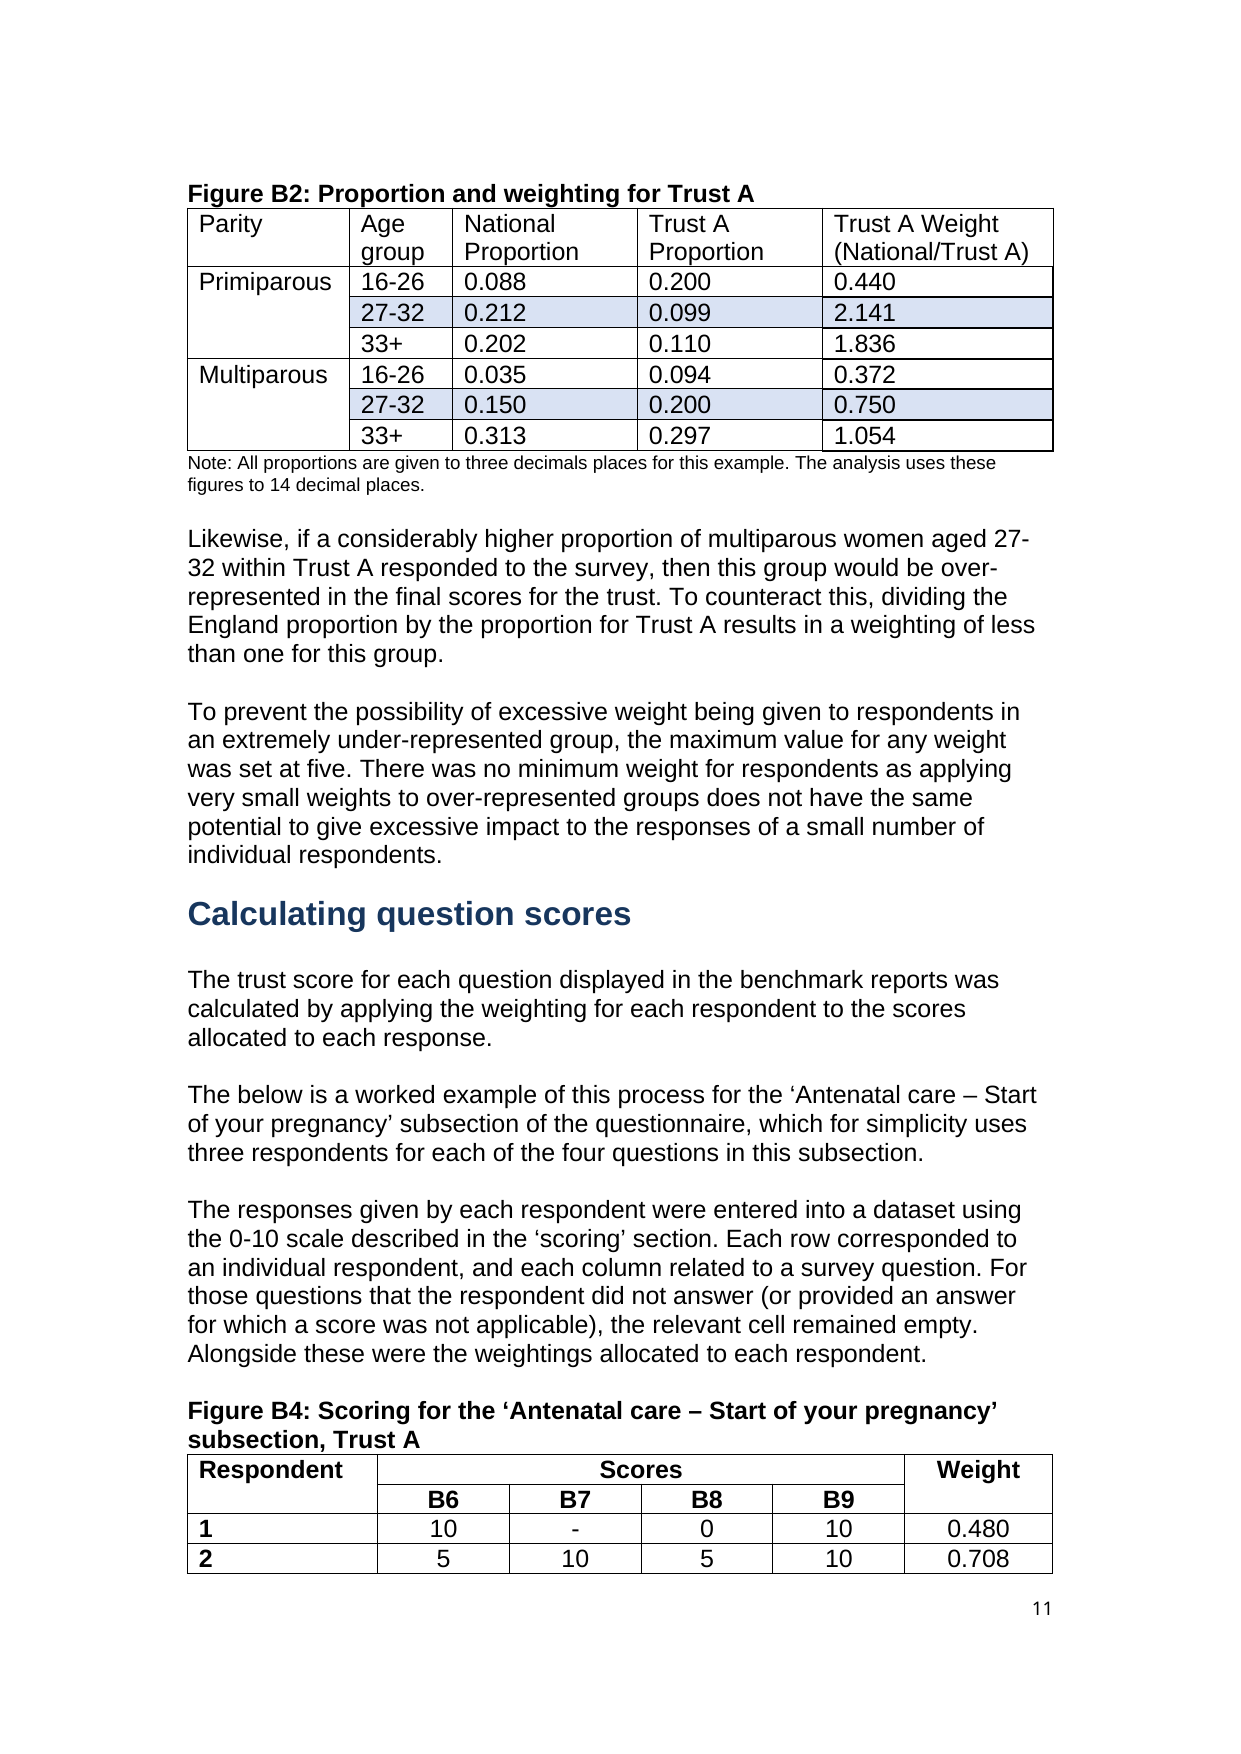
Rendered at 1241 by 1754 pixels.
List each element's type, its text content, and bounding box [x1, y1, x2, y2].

table_cell - [510, 1514, 641, 1543]
table_cell 0.099 [638, 297, 822, 327]
table_cell 2 [188, 1544, 377, 1573]
table_cell 27-32 [350, 389, 452, 419]
table_cell Multiparous [188, 359, 349, 450]
table_cell 0.150 [453, 389, 637, 419]
table_header Weight [905, 1455, 1052, 1513]
table_cell B6 [378, 1485, 509, 1513]
table_cell 0.202 [453, 328, 637, 357]
table_cell 0.200 [638, 389, 822, 419]
table_header Age group [350, 209, 452, 266]
text The below is a worked example of this process for the ‘Antenatal care – Start of your pregnancy’ subsection of the questionnaire, which for simplicity uses three respondents for each of the four questions in this subsection. [187, 1080, 1053, 1166]
text The trust score for each question displayed in the benchmark reports was calculated by applying the weighting for each respondent to the scores allocated to each response. [187, 965, 1053, 1051]
text Note: All proportions are given to three decimals places for this example. The analysis uses these figures to 14 decimal places. [187, 452, 1053, 495]
table_header National Proportion [453, 209, 637, 266]
table_cell 0.212 [453, 297, 637, 327]
table_cell 0.708 [905, 1544, 1052, 1573]
table_cell 1.054 [823, 421, 1052, 450]
table_cell 1 [188, 1514, 377, 1543]
table_cell 1.836 [823, 329, 1052, 357]
table_cell 2.141 [823, 298, 1052, 327]
table_cell 5 [378, 1544, 509, 1573]
table_cell 5 [642, 1544, 772, 1573]
table_cell B8 [642, 1485, 772, 1513]
table_cell B7 [510, 1485, 641, 1513]
table_cell 0.035 [453, 359, 637, 388]
table_cell Primiparous [188, 267, 349, 357]
table_cell 0.480 [905, 1514, 1052, 1543]
text Likewise, if a considerably higher proportion of multiparous women aged 27-32 within Trust A responded to the survey, then this group would be over-represented in the final scores for the trust. To counteract this, dividing the England proportion by the proportion for Trust A results in a weighting of less than one for this group. [187, 524, 1053, 668]
table_header Parity [188, 209, 349, 266]
table_header Scores [378, 1455, 904, 1483]
table_cell 0.313 [453, 420, 637, 450]
table_cell 33+ [350, 420, 452, 450]
table_cell 0 [642, 1514, 772, 1543]
table_cell B9 [773, 1485, 904, 1513]
text Figure B4: Scoring for the ‘Antenatal care – Start of your pregnancy’ subsection, Trust A [187, 1396, 1053, 1454]
text To prevent the possibility of excessive weight being given to respondents in an extremely under-represented group, the maximum value for any weight was set at five. There was no minimum weight for respondents as applying very small weights to over-represented groups does not have the same potential to give excessive impact to the responses of a small number of individual respondents. [187, 696, 1053, 869]
table_cell 0.110 [638, 328, 822, 357]
table_cell 0.750 [823, 390, 1052, 419]
table_cell 27-32 [350, 297, 452, 327]
table_cell 0.440 [823, 267, 1052, 296]
table_header Trust A Weight (National/Trust A) [823, 209, 1053, 266]
table_cell 0.094 [638, 359, 822, 388]
text Figure B2: Proportion and weighting for Trust A [187, 179, 1053, 207]
table_cell 16-26 [350, 359, 452, 388]
table_cell 0.372 [823, 360, 1052, 388]
table_cell 33+ [350, 328, 452, 357]
table_header Trust A Proportion [638, 209, 822, 266]
table_cell 10 [510, 1544, 641, 1573]
table_header Respondent [188, 1455, 377, 1513]
table_cell 10 [773, 1544, 904, 1573]
table_cell 0.297 [638, 420, 822, 450]
subtitle Calculating question scores [187, 894, 1053, 932]
table_cell 16-26 [350, 267, 452, 296]
text The responses given by each respondent were entered into a dataset using the 0-10 scale described in the ‘scoring’ section. Each row corresponded to an individual respondent, and each column related to a survey question. For those questions that the respondent did not answer (or provided an answer for which a score was not applicable), the relevant cell remained empty. Alongside these were the weightings allocated to each respondent. [187, 1195, 1053, 1367]
table_cell 0.088 [453, 267, 637, 296]
table_cell 10 [378, 1514, 509, 1543]
table_cell 0.200 [638, 267, 822, 296]
table_cell 10 [773, 1514, 904, 1543]
